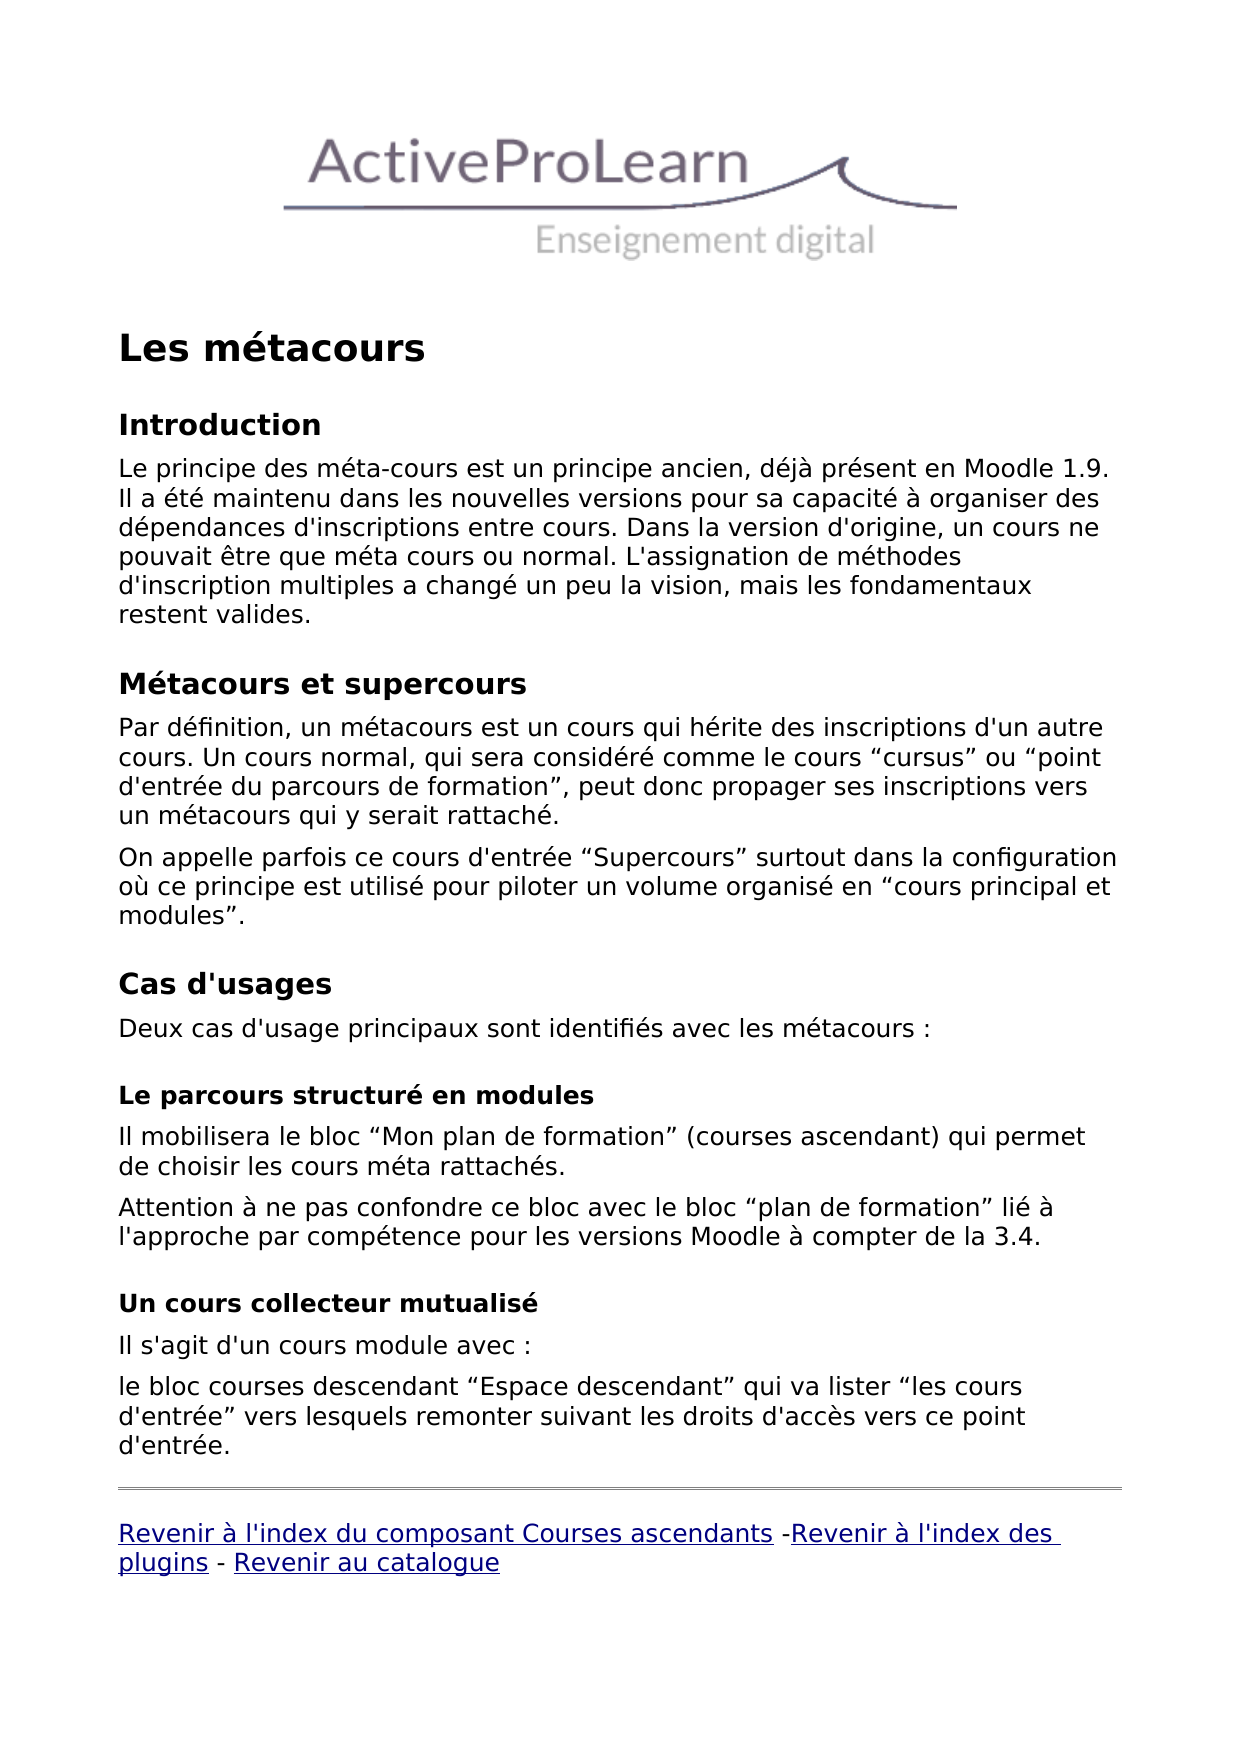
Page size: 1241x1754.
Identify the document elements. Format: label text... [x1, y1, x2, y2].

subtitle Introduction [118, 408, 1122, 442]
subtitle Métacours et supercours [118, 667, 1122, 701]
text Attention à ne pas confondre ce bloc avec le bloc “plan de formation” lié à l'approche par compétence pour les versions Moodle à compter de la 3.4. [118, 1193, 1122, 1252]
picture [283, 118, 957, 261]
text Deux cas d'usage principaux sont identifiés avec les métacours : [118, 1014, 1122, 1043]
text On appelle parfois ce cours d'entrée “Supercours” surtout dans la configuration où ce principe est utilisé pour piloter un volume organisé en “cours principal et modules”. [118, 843, 1122, 930]
text Il mobilisera le bloc “Mon plan de formation” (courses ascendant) qui permet de choisir les cours méta rattachés. [118, 1122, 1122, 1181]
text Par définition, un métacours est un cours qui hérite des inscriptions d'un autre cours. Un cours normal, qui sera considéré comme le cours “cursus” ou “point d'entrée du parcours de formation”, peut donc propager ses inscriptions vers un métacours qui y serait rattaché. [118, 713, 1122, 830]
text Revenir à l'index du composant Courses ascendants -Revenir à l'index des plugins - Revenir au catalogue [118, 1519, 1122, 1577]
text Il s'agit d'un cours module avec : [118, 1331, 1122, 1360]
text le bloc courses descendant “Espace descendant” qui va lister “les cours d'entrée” vers lesquels remonter suivant les droits d'accès vers ce point d'entrée. [118, 1372, 1122, 1460]
subtitle Cas d'usages [118, 968, 1122, 1002]
subtitle Un cours collecteur mutualisé [118, 1289, 1122, 1318]
subtitle Le parcours structuré en modules [118, 1081, 1122, 1110]
text Le principe des méta-cours est un principe ancien, déjà présent en Moodle 1.9. Il a été maintenu dans les nouvelles versions pour sa capacité à organiser des dépendances d'inscriptions entre cours. Dans la version d'origine, un cours ne pouvait être que méta cours ou normal. L'assignation de méthodes d'inscription multiples a changé un peu la vision, mais les fondamentaux restent valides. [118, 454, 1122, 629]
subtitle Les métacours [118, 327, 1122, 371]
